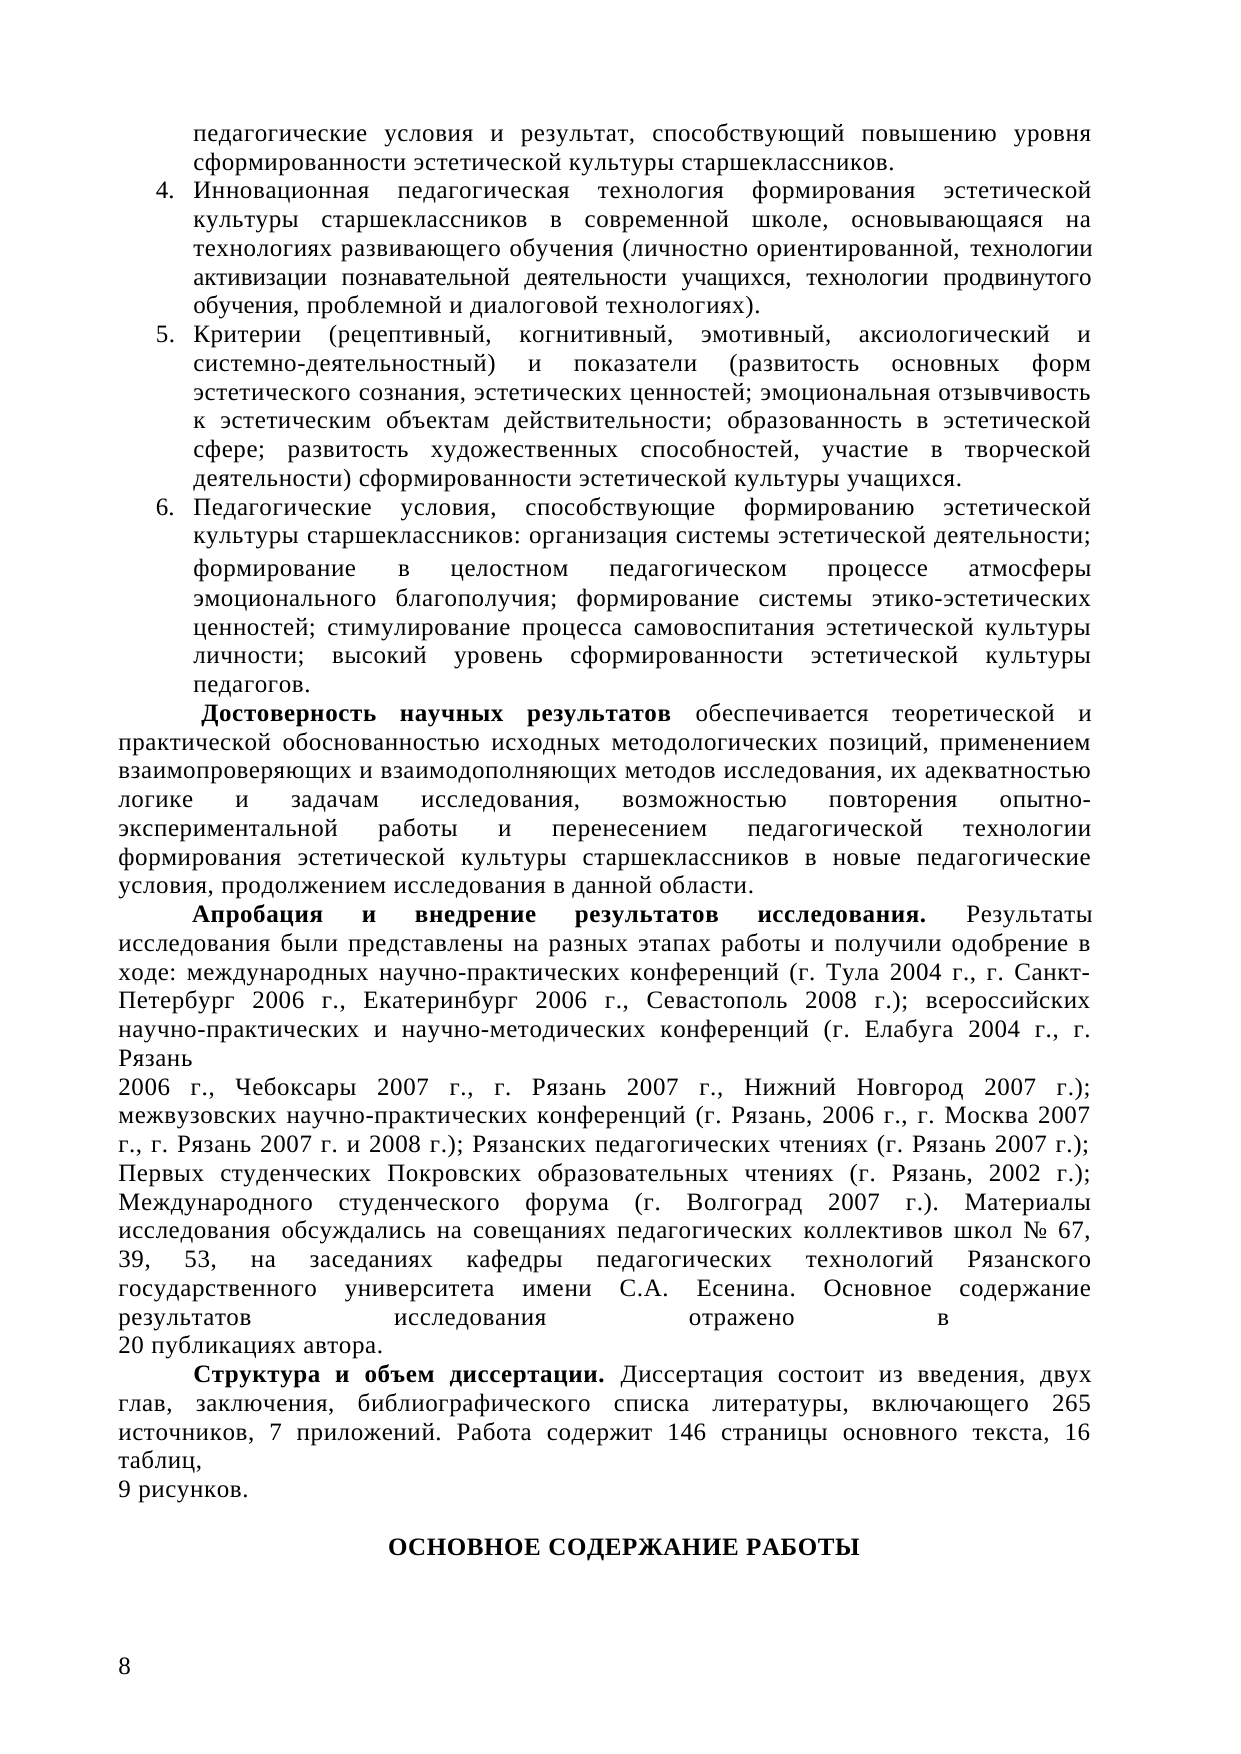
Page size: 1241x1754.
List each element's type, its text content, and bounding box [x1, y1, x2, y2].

list Педагогические условия, способствующие формированию эстетической культуры старшеклассников: организация системы эстетической деятельности; формирование в целостном педагогическом процессе атмосферы эмоционального благополучия; формирование системы этико-эстетических ценностей; стимулирование процесса самовоспитания эстетической культуры личности; высокий уровень сформированности эстетической культуры педагогов. [156, 492, 1092, 698]
text Достоверность научных результатов обеспечивается теоретической и практической обоснованностью исходных методологических позиций, применением взаимопроверяющих и взаимодополняющих методов исследования, их адекватностью логике и задачам исследования, возможностью повторения опытно-экспериментальной работы и перенесением педагогической технологии формирования эстетической культуры старшеклассников в новые педагогические условия, продолжением исследования в данной области. [118, 698, 1092, 899]
text ОСНОВНОЕ СОДЕРЖАНИЕ РАБОТЫ [156, 1532, 1092, 1560]
list Инновационная педагогическая технология формирования эстетической культуры старшеклассников в современной школе, основывающаяся на технологиях развивающего обучения (личностно ориентированной, технологии активизации познавательной деятельности учащихся, технологии продвинутого обучения, проблемной и диалоговой технологиях). [156, 176, 1092, 319]
text Структура и объем диссертации. Диссертация состоит из введения, двух глав, заключения, библиографического списка литературы, включающего 265 источников, 7 приложений. Работа содержит 146 страницы основного текста, 16 таблиц, 9 рисунков. [118, 1359, 1092, 1503]
list педагогические условия и результат, способствующий повышению уровня сформированности эстетической культуры старшеклассников. [156, 118, 1092, 176]
list Критерии (рецептивный, когнитивный, эмотивный, аксиологический и системно-деятельностный) и показатели (развитость основных форм эстетического сознания, эстетических ценностей; эмоциональная отзывчивость к эстетическим объектам действительности; образованность в эстетической сфере; развитость художественных способностей, участие в творческой деятельности) сформированности эстетической культуры учащихся. [156, 319, 1092, 492]
text Апробация и внедрение результатов исследования. Результаты исследования были представлены на разных этапах работы и получили одобрение в ходе: международных научно-практических конференций (г. Тула 2004 г., г. Санкт-Петербург 2006 г., Екатеринбург 2006 г., Севастополь 2008 г.); всероссийских научно-практических и научно-методических конференций (г. Елабуга 2004 г., г. Рязань 2006 г., Чебоксары 2007 г., г. Рязань 2007 г., Нижний Новгород 2007 г.); межвузовских научно-практических конференций (г. Рязань, 2006 г., г. Москва 2007 г., г. Рязань 2007 г. и 2008 г.); Рязанских педагогических чтениях (г. Рязань 2007 г.); Первых студенческих Покровских образовательных чтениях (г. Рязань, 2002 г.); Международного студенческого форума (г. Волгоград 2007 г.). Материалы исследования обсуждались на совещаниях педагогических коллективов школ № 67, 39, 53, на заседаниях кафедры педагогических технологий Рязанского государственного университета имени С.А. Есенина. Основное содержание результатов исследования отражено в 20 публикациях автора. [118, 899, 1092, 1359]
